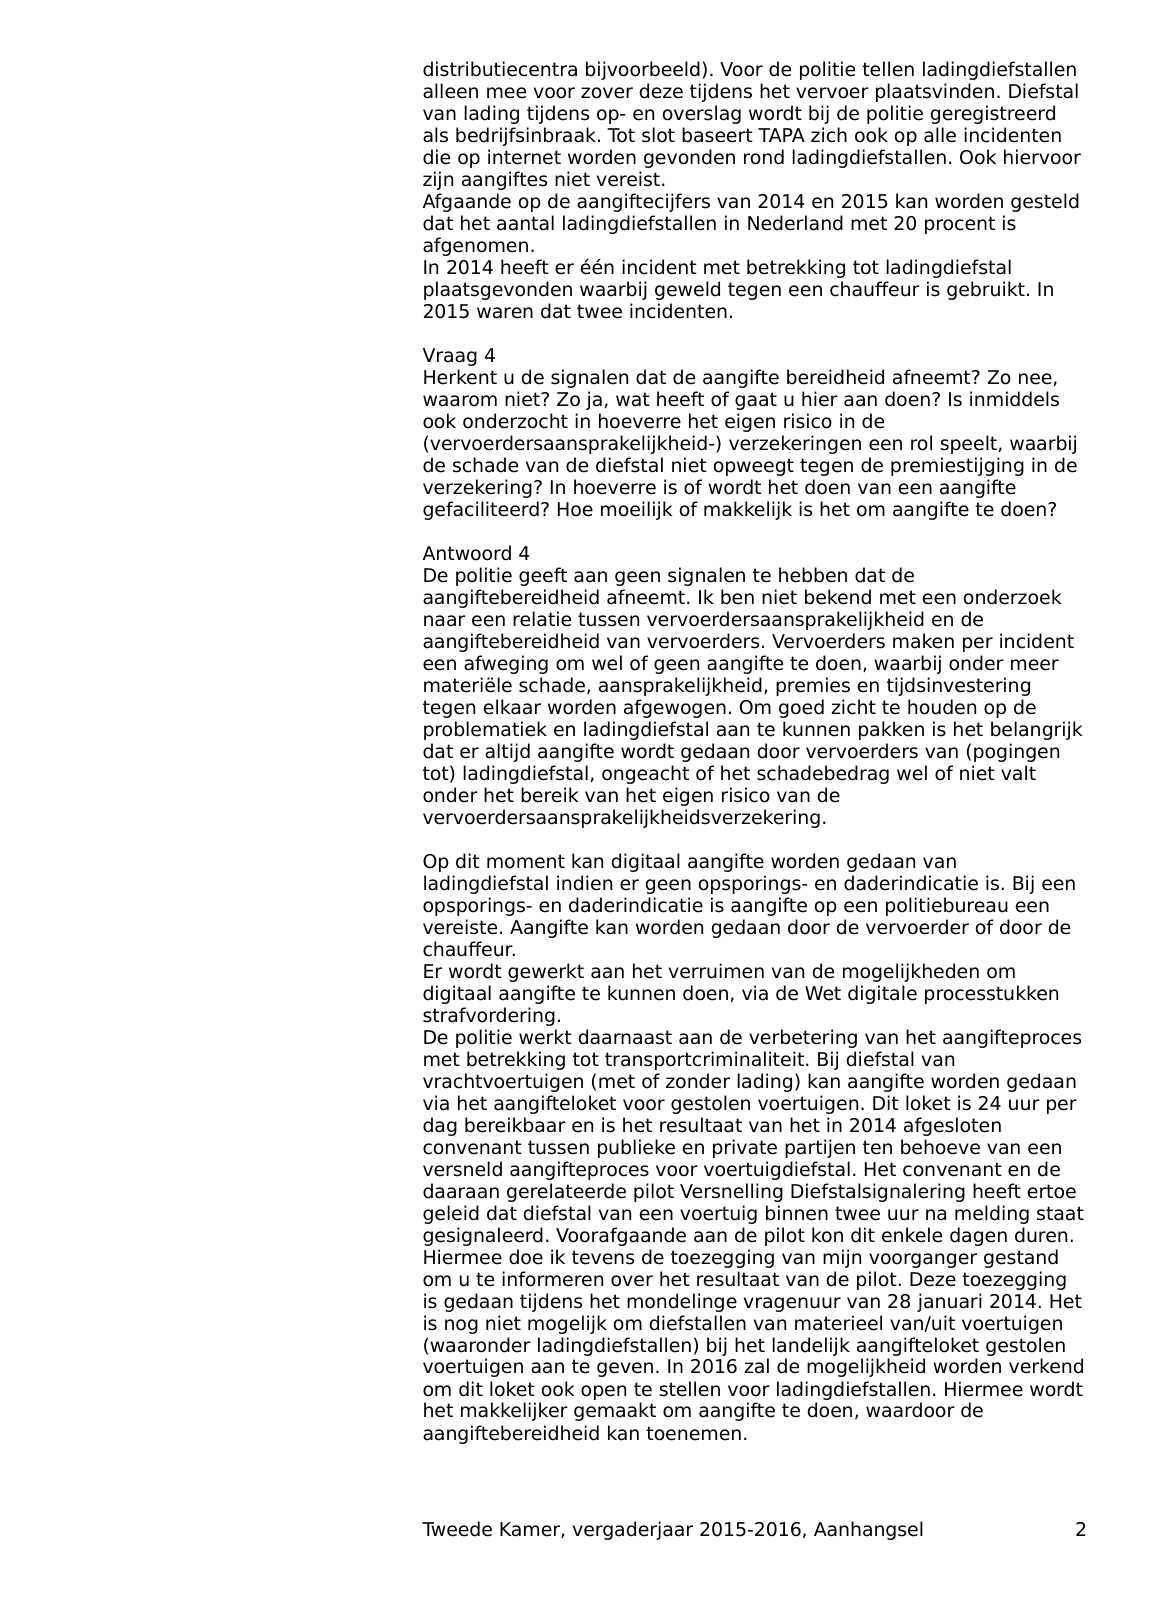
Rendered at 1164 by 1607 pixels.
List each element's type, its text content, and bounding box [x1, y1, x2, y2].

text Er wordt gewerkt aan het verruimen van de mogelijkheden om digitaal aangifte te kunnen doen, via de Wet digitale processtukken strafvordering. [422, 961, 1087, 1027]
text Afgaande op de aangiftecijfers van 2014 en 2015 kan worden gesteld dat het aantal ladingdiefstallen in Nederland met 20 procent is afgenomen. [422, 191, 1087, 257]
text Vraag 4 [422, 345, 1087, 367]
text De politie geeft aan geen signalen te hebben dat de aangiftebereidheid afneemt. Ik ben niet bekend met een onderzoek naar een relatie tussen vervoerdersaansprakelijkheid en de aangiftebereidheid van vervoerders. Vervoerders maken per incident een afweging om wel of geen aangifte te doen, waarbij onder meer materiële schade, aansprakelijkheid, premies en tijdsinvestering tegen elkaar worden afgewogen. Om goed zicht te houden op de problematiek en ladingdiefstal aan te kunnen pakken is het belangrijk dat er altijd aangifte wordt gedaan door vervoerders van (pogingen tot) ladingdiefstal, ongeacht of het schadebedrag wel of niet valt onder het bereik van het eigen risico van de vervoerdersaansprakelijkheidsverzekering. [422, 565, 1087, 829]
text Antwoord 4 [422, 543, 1087, 565]
text Herkent u de signalen dat de aangifte bereidheid afneemt? Zo nee, waarom niet? Zo ja, wat heeft of gaat u hier aan doen? Is inmiddels ook onderzocht in hoeverre het eigen risico in de (vervoerdersaansprakelijkheid-) verzekeringen een rol speelt, waarbij de schade van de diefstal niet opweegt tegen de premiestijging in de verzekering? In hoeverre is of wordt het doen van een aangifte gefaciliteerd? Hoe moeilijk of makkelijk is het om aangifte te doen? [422, 367, 1087, 521]
text De politie werkt daarnaast aan de verbetering van het aangifteproces met betrekking tot transportcriminaliteit. Bij diefstal van vrachtvoertuigen (met of zonder lading) kan aangifte worden gedaan via het aangifteloket voor gestolen voertuigen. Dit loket is 24 uur per dag bereikbaar en is het resultaat van het in 2014 afgesloten convenant tussen publieke en private partijen ten behoeve van een versneld aangifteproces voor voertuigdiefstal. Het convenant en de daaraan gerelateerde pilot Versnelling Diefstalsignalering heeft ertoe geleid dat diefstal van een voertuig binnen twee uur na melding staat gesignaleerd. Voorafgaande aan de pilot kon dit enkele dagen duren. Hiermee doe ik tevens de toezegging van mijn voorganger gestand om u te informeren over het resultaat van de pilot. Deze toezegging is gedaan tijdens het mondelinge vragenuur van 28 januari 2014. Het is nog niet mogelijk om diefstallen van materieel van/uit voertuigen (waaronder ladingdiefstallen) bij het landelijk aangifteloket gestolen voertuigen aan te geven. In 2016 zal de mogelijkheid worden verkend om dit loket ook open te stellen voor ladingdiefstallen. Hiermee wordt het makkelijker gemaakt om aangifte te doen, waardoor de aangiftebereidheid kan toenemen. [422, 1027, 1087, 1444]
text In 2014 heeft er één incident met betrekking tot ladingdiefstal plaatsgevonden waarbij geweld tegen een chauffeur is gebruikt. In 2015 waren dat twee incidenten. [422, 257, 1087, 323]
text Op dit moment kan digitaal aangifte worden gedaan van ladingdiefstal indien er geen opsporings- en daderindicatie is. Bij een opsporings- en daderindicatie is aangifte op een politiebureau een vereiste. Aangifte kan worden gedaan door de vervoerder of door de chauffeur. [422, 851, 1087, 961]
text distributiecentra bijvoorbeeld). Voor de politie tellen ladingdiefstallen alleen mee voor zover deze tijdens het vervoer plaatsvinden. Diefstal van lading tijdens op- en overslag wordt bij de politie geregistreerd als bedrijfsinbraak. Tot slot baseert TAPA zich ook op alle incidenten die op internet worden gevonden rond ladingdiefstallen. Ook hiervoor zijn aangiftes niet vereist. [422, 59, 1087, 191]
